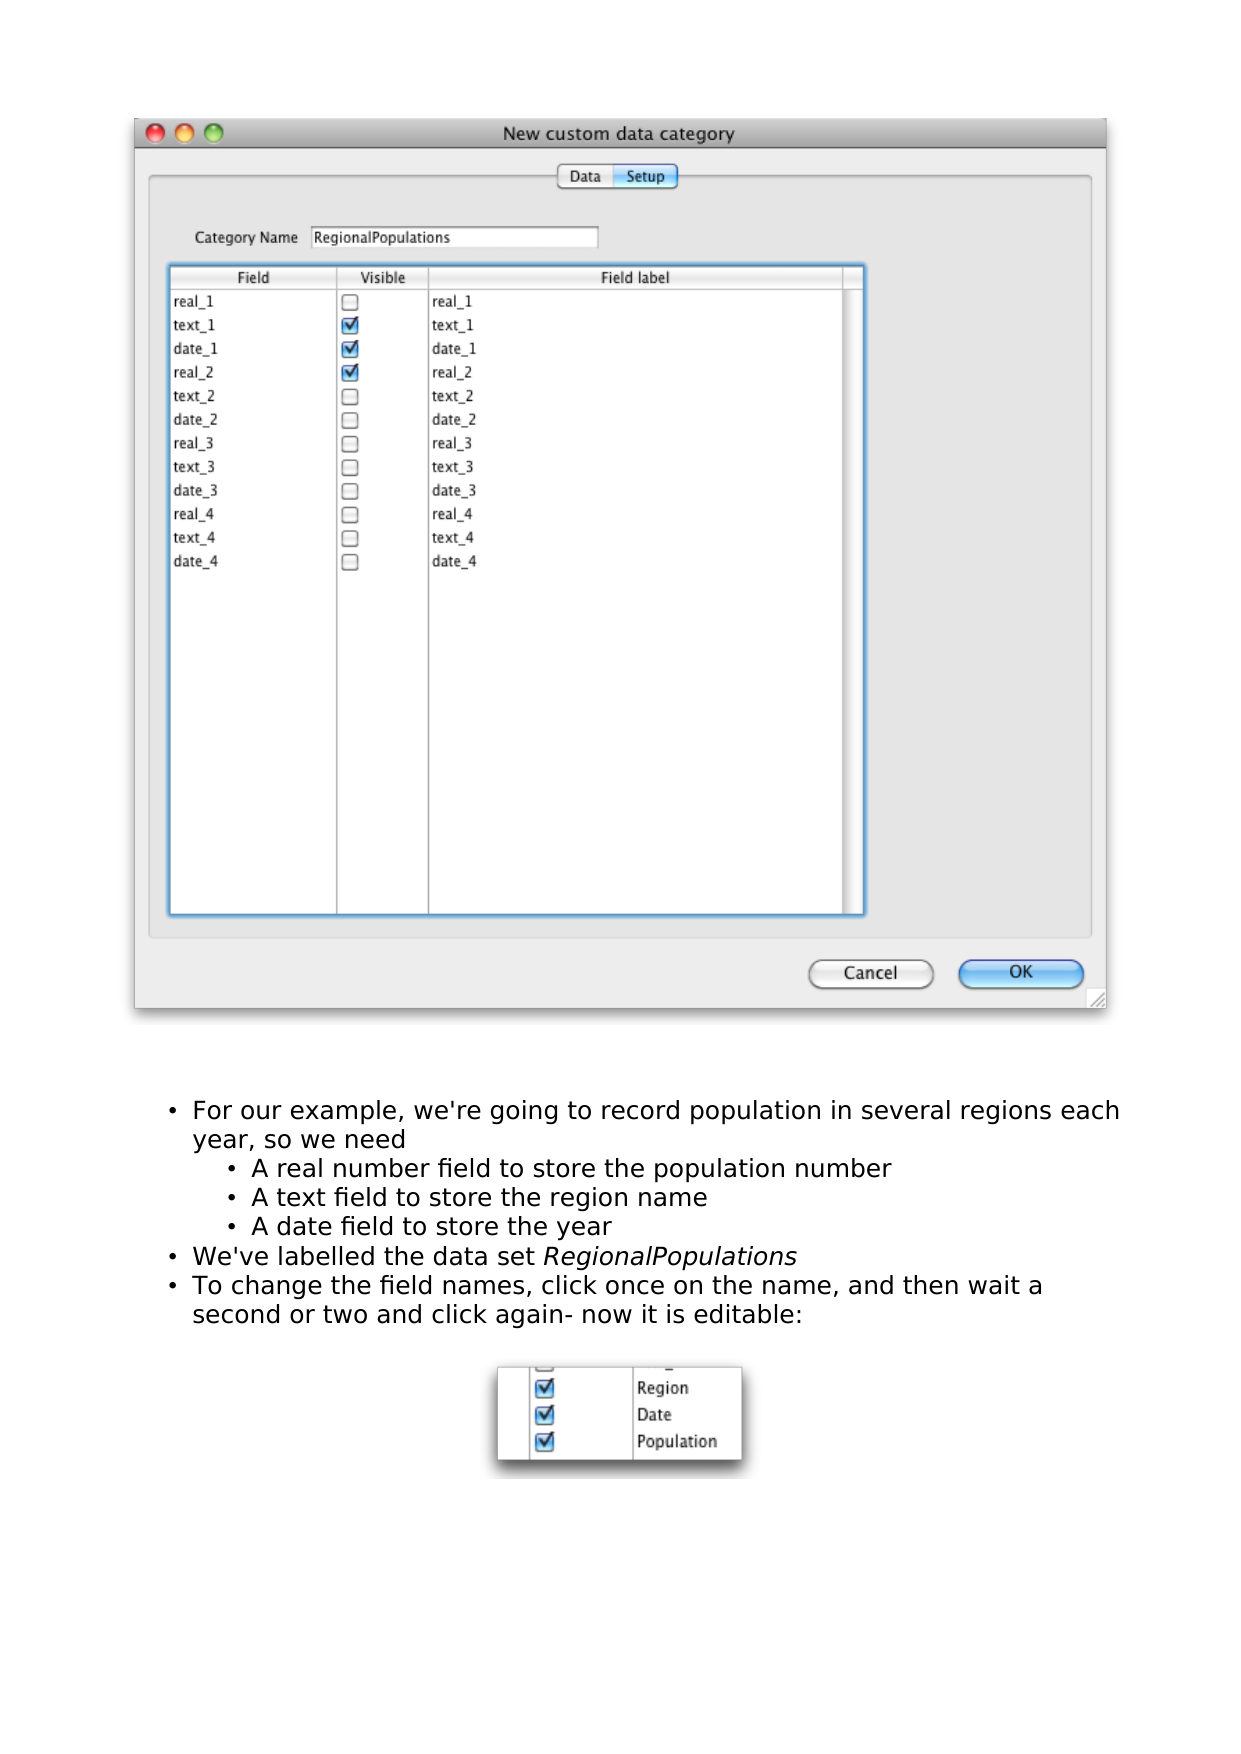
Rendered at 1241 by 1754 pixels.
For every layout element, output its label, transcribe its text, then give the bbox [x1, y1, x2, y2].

list For our example, we're going to record population in several regions each year, so we need [177, 1096, 1122, 1154]
list We've labelled the data set RegionalPopulations [177, 1242, 1122, 1271]
list A date field to store the year [236, 1213, 1122, 1242]
picture [118, 118, 1123, 1025]
list To change the field names, click once on the name, and then wait a second or two and click again- now it is editable: [177, 1271, 1122, 1329]
list A text field to store the region name [236, 1183, 1122, 1213]
list A real number field to store the population number [236, 1154, 1122, 1183]
picture [479, 1358, 761, 1479]
